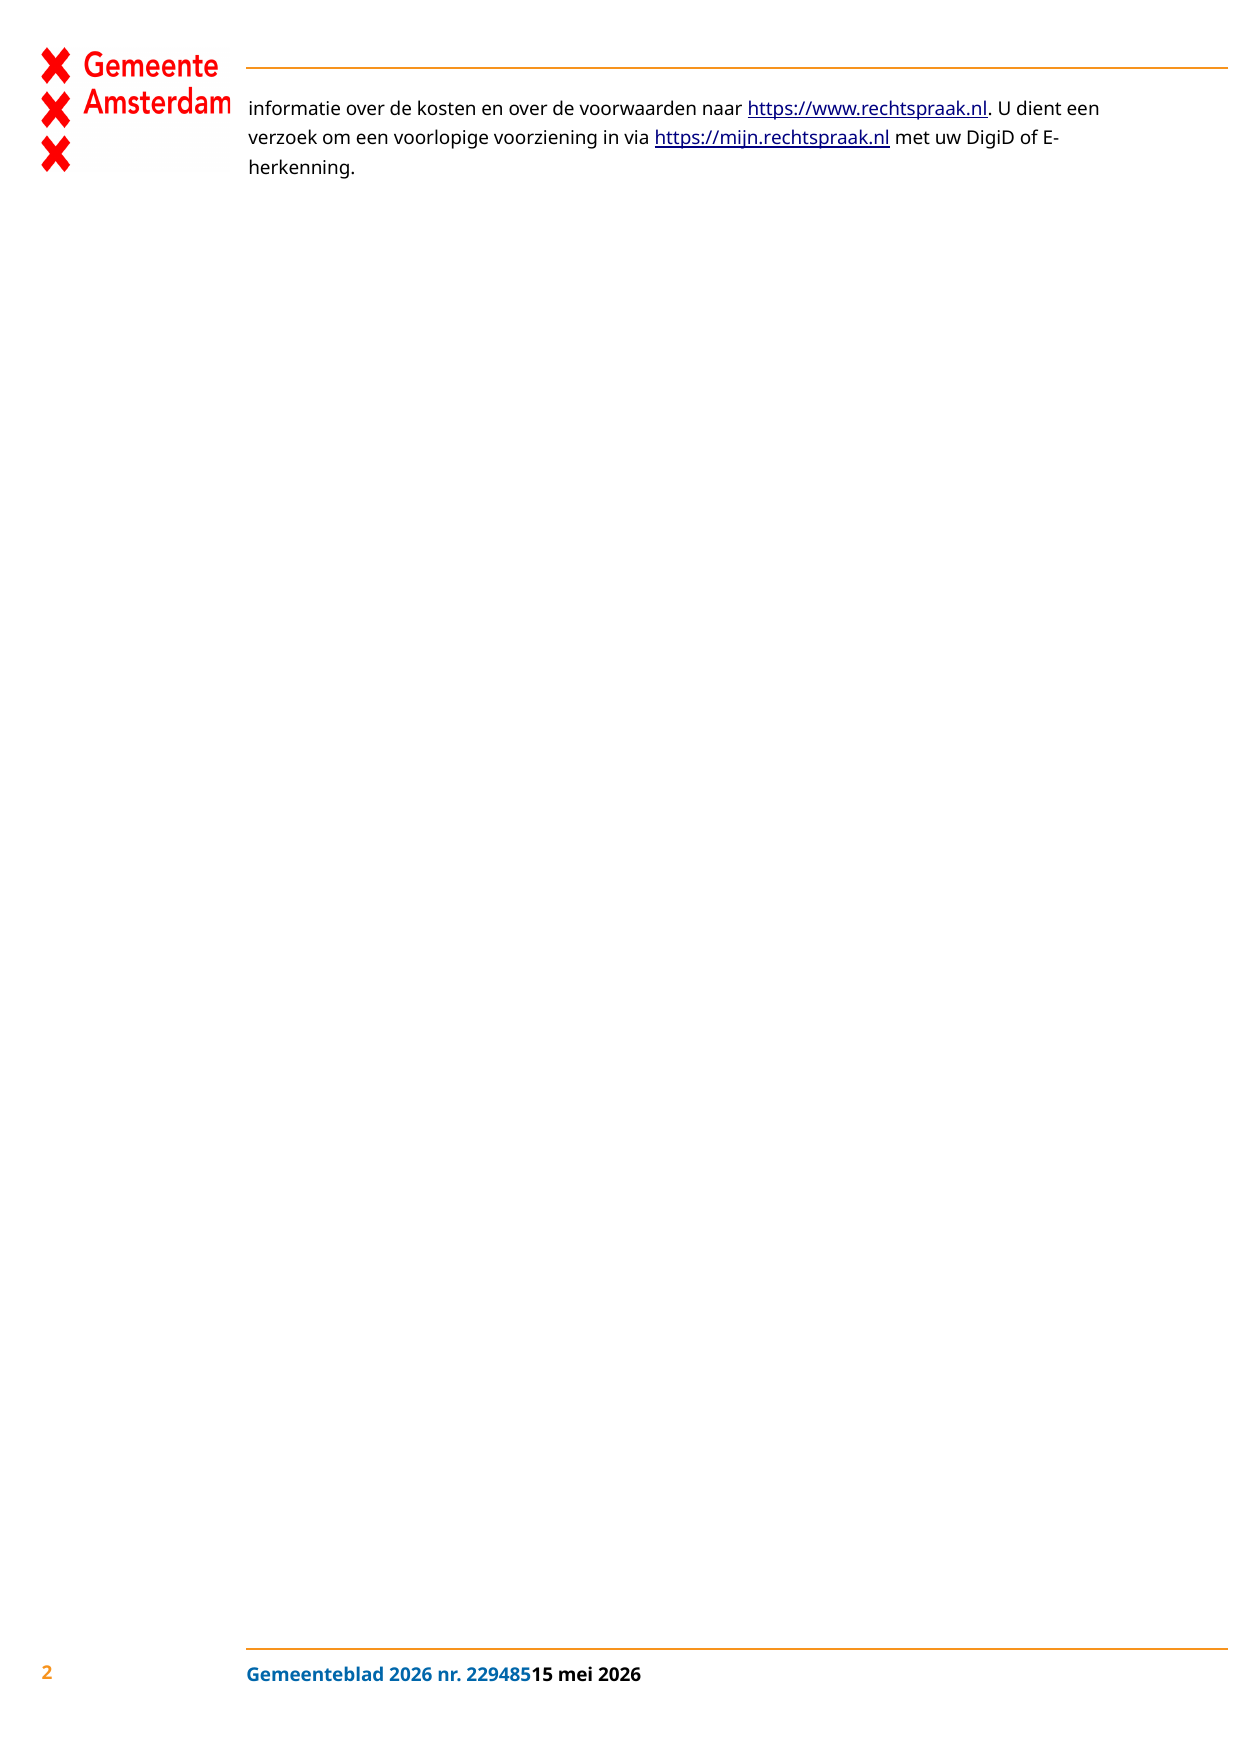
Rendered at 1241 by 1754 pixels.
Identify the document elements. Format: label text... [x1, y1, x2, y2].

picture [41, 47, 231, 172]
text informatie over de kosten en over de voorwaarden naar https://www.rechtspraak.nl. U dient een verzoek om een voorlopige voorziening in via https://mijn.rechtspraak.nl met uw DigiD of E-herkenning. [248, 95, 1152, 180]
